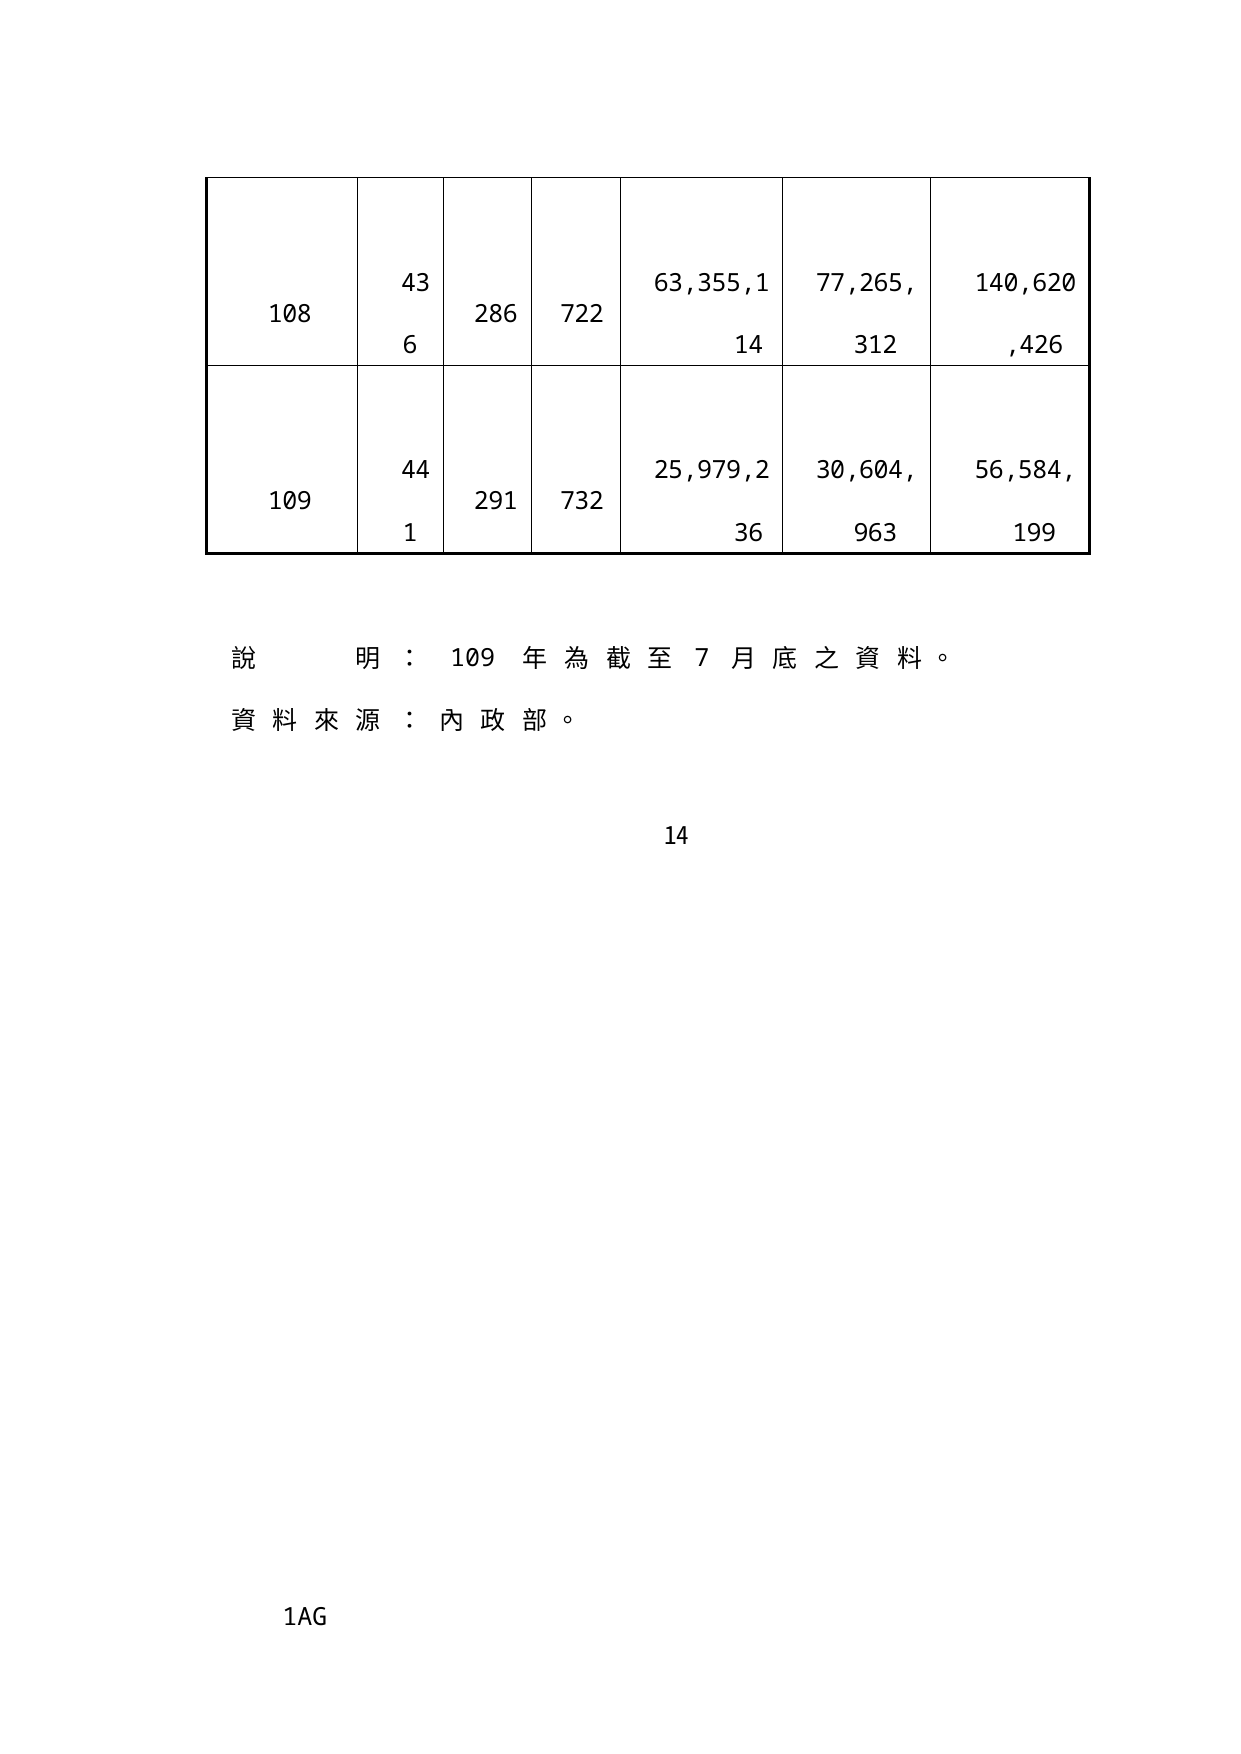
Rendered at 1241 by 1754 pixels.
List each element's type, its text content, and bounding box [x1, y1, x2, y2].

text 資料來源：內政部。 [196, 677, 1056, 740]
table_cell 140,620,426 [931, 178, 1088, 365]
table_cell 108 [208, 178, 357, 365]
table_cell 63,355,114 [621, 178, 782, 365]
table_cell 109 [208, 366, 357, 552]
table_cell 441 [358, 366, 443, 552]
table_cell 286 [444, 178, 531, 365]
table_cell 732 [532, 366, 620, 552]
table_cell 77,265,312 [783, 178, 930, 365]
table_cell 56,584,199 [931, 366, 1088, 552]
table_cell 291 [444, 366, 531, 552]
table_cell 25,979,236 [621, 366, 782, 552]
text 說 明：109年為截至7月底之資料。 [196, 615, 1056, 677]
table_cell 436 [358, 178, 443, 365]
table_cell 722 [532, 178, 620, 365]
table_cell 30,604,963 [783, 366, 930, 552]
